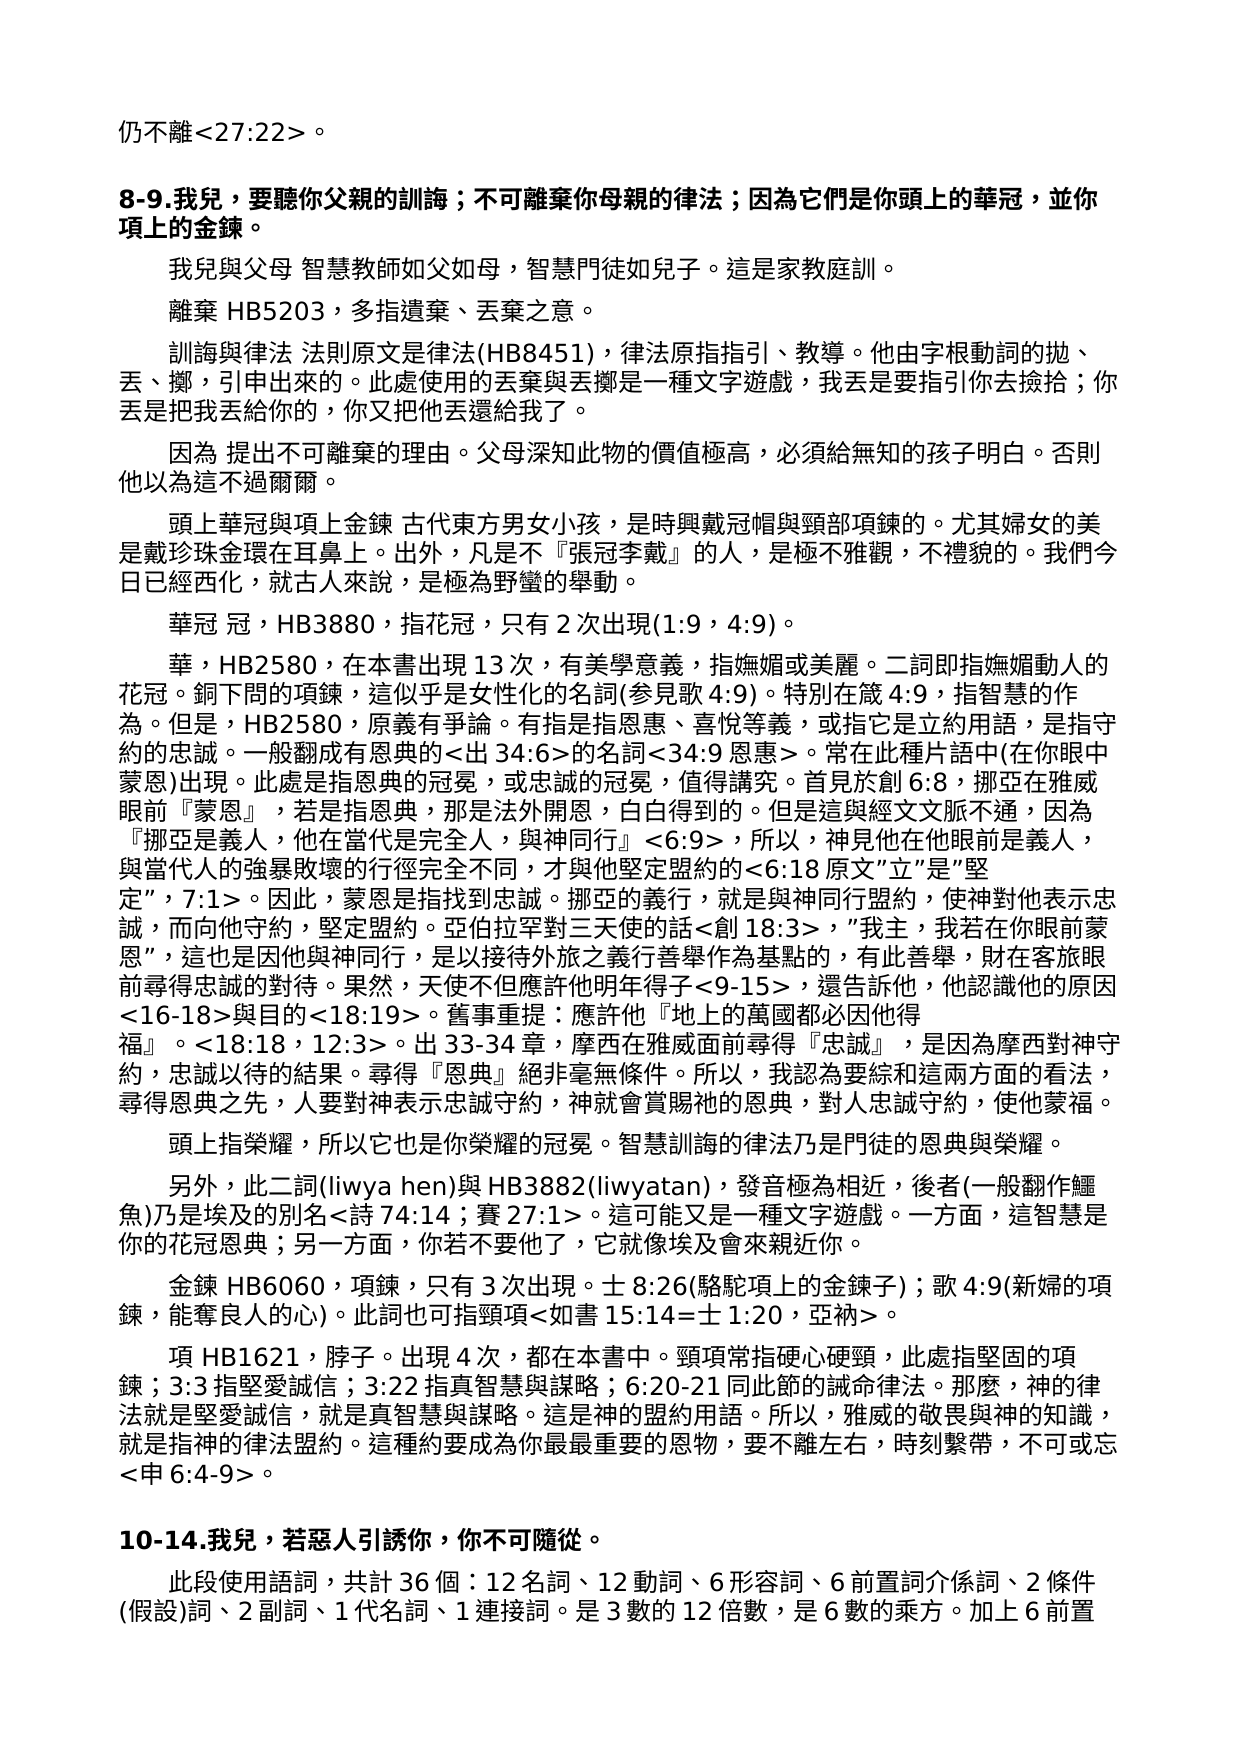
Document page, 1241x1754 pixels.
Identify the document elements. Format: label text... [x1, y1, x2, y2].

subtitle 8-9.我兒，要聽你父親的訓誨；不可離棄你母親的律法；因為它們是你頭上的華冠，並你項上的金鍊。 [118, 185, 1122, 243]
text 頭上華冠與項上金鍊 古代東方男女小孩，是時興戴冠帽與頸部項鍊的。尤其婦女的美是戴珍珠金環在耳鼻上。出外，凡是不『張冠李戴』的人，是極不雅觀，不禮貌的。我們今日已經西化，就古人來說，是極為野蠻的舉動。 [118, 510, 1122, 597]
text 另外，此二詞(liwya hen)與HB3882(liwyatan)，發音極為相近，後者(一般翻作鱷魚)乃是埃及的別名<詩74:14；賽27:1>。這可能又是一種文字遊戲。一方面，這智慧是你的花冠恩典；另一方面，你若不要他了，它就像埃及會來親近你。 [118, 1172, 1122, 1260]
text 仍不離<27:22>。 [118, 118, 1122, 147]
text 華冠 冠，HB3880，指花冠，只有2次出現(1:9，4:9)。 [118, 610, 1122, 639]
text 此段使用語詞，共計36個：12名詞、12動詞、6形容詞、6前置詞介係詞、2條件(假設)詞、2副詞、1代名詞、1連接詞。是3數的12倍數，是6數的乘方。加上6前置 [118, 1568, 1122, 1626]
text 金鍊 HB6060，項鍊，只有3次出現。士8:26(駱駝項上的金鍊子)；歌4:9(新婦的項鍊，能奪良人的心)。此詞也可指頸項<如書15:14=士1:20，亞衲>。 [118, 1272, 1122, 1331]
text 華，HB2580，在本書出現13次，有美學意義，指嫵媚或美麗。二詞即指嫵媚動人的花冠。銅下問的項鍊，這似乎是女性化的名詞(参見歌4:9)。特別在箴4:9，指智慧的作為。但是，HB2580，原義有爭論。有指是指恩惠、喜悅等義，或指它是立約用語，是指守約的忠誠。一般翻成有恩典的<出34:6>的名詞<34:9恩惠>。常在此種片語中(在你眼中蒙恩)出現。此處是指恩典的冠冕，或忠誠的冠冕，值得講究。首見於創6:8，挪亞在雅威眼前『蒙恩』，若是指恩典，那是法外開恩，白白得到的。但是這與經文文脈不通，因為『挪亞是義人，他在當代是完全人，與神同行』<6:9>，所以，神見他在他眼前是義人，與當代人的強暴敗壞的行徑完全不同，才與他堅定盟約的<6:18原文”立”是”堅定”，7:1>。因此，蒙恩是指找到忠誠。挪亞的義行，就是與神同行盟約，使神對他表示忠誠，而向他守約，堅定盟約。亞伯拉罕對三天使的話<創18:3>，”我主，我若在你眼前蒙恩”，這也是因他與神同行，是以接待外旅之義行善舉作為基點的，有此善舉，財在客旅眼前尋得忠誠的對待。果然，天使不但應許他明年得子<9-15>，還告訴他，他認識他的原因<16-18>與目的<18:19>。舊事重提：應許他『地上的萬國都必因他得福』。<18:18，12:3>。出33-34章，摩西在雅威面前尋得『忠誠』，是因為摩西對神守約，忠誠以待的結果。尋得『恩典』絕非毫無條件。所以，我認為要綜和這兩方面的看法，尋得恩典之先，人要對神表示忠誠守約，神就會賞賜祂的恩典，對人忠誠守約，使他蒙福。 [118, 651, 1122, 1118]
text 我兒與父母 智慧教師如父如母，智慧門徒如兒子。這是家教庭訓。 [118, 256, 1122, 285]
text 項 HB1621，脖子。出現4次，都在本書中。頸項常指硬心硬頸，此處指堅固的項鍊；3:3指堅愛誠信；3:22指真智慧與謀略；6:20-21同此節的誡命律法。那麼，神的律法就是堅愛誠信，就是真智慧與謀略。這是神的盟約用語。所以，雅威的敬畏與神的知識，就是指神的律法盟約。這種約要成為你最最重要的恩物，要不離左右，時刻繫帶，不可或忘<申6:4-9>。 [118, 1343, 1122, 1489]
text 訓誨與律法 法則原文是律法(HB8451)，律法原指指引、教導。他由字根動詞的拋、丟、擲，引申出來的。此處使用的丟棄與丟擲是一種文字遊戲，我丟是要指引你去撿拾；你丟是把我丟給你的，你又把他丟還給我了。 [118, 339, 1122, 426]
subtitle 10-14.我兒，若惡人引誘你，你不可隨從。 [118, 1526, 1122, 1556]
text 頭上指榮耀，所以它也是你榮耀的冠冕。智慧訓誨的律法乃是門徒的恩典與榮耀。 [118, 1131, 1122, 1160]
text 離棄 HB5203，多指遺棄、丟棄之意。 [118, 297, 1122, 326]
text 因為 提出不可離棄的理由。父母深知此物的價值極高，必須給無知的孩子明白。否則他以為這不過爾爾。 [118, 439, 1122, 497]
